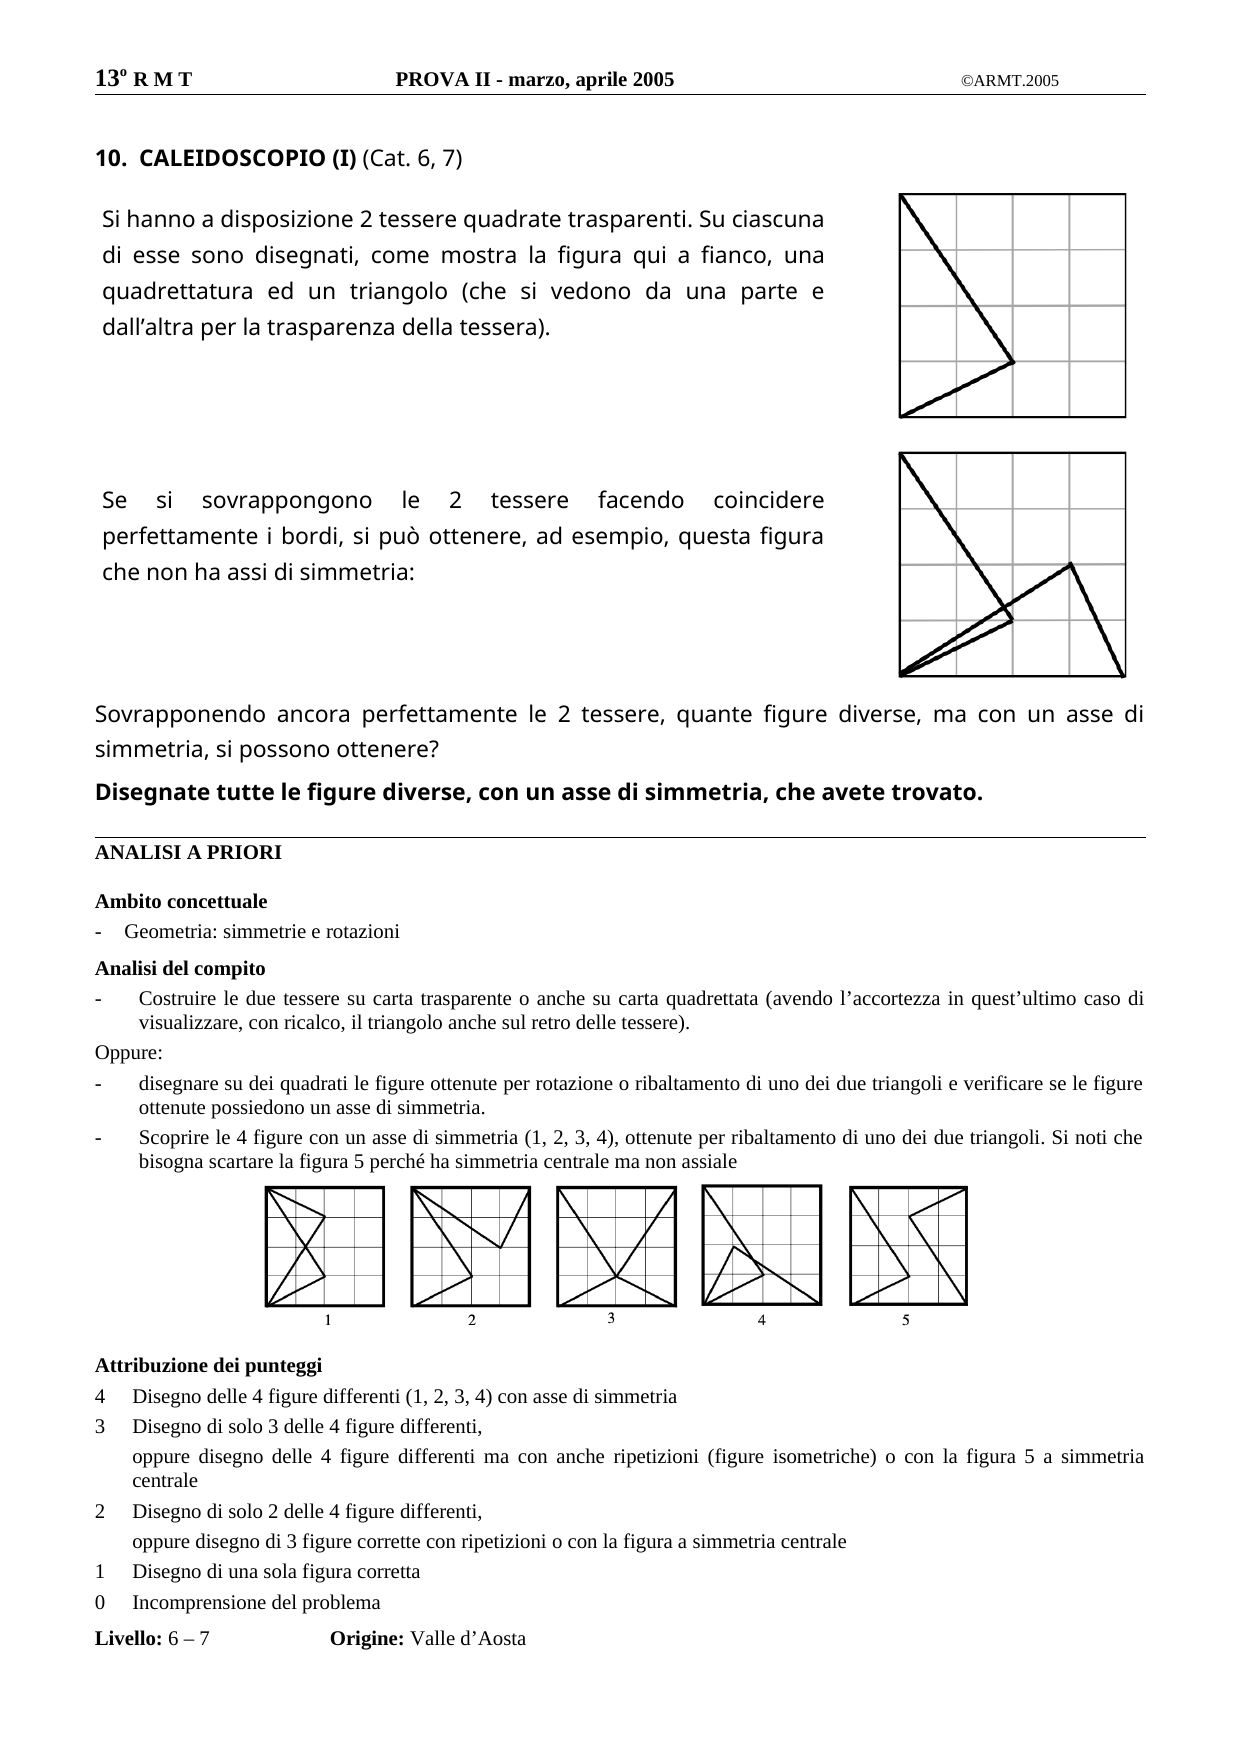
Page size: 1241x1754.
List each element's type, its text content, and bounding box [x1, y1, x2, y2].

text Livello: 6 – 7 Origine: Valle d’Aosta [94, 1626, 1146, 1650]
table_header [833, 178, 1146, 691]
text Oppure: [94, 1040, 1146, 1064]
text oppure disegno delle 4 figure differenti ma con anche ripetizioni (figure isometriche) o con la figura 5 a simmetria centrale [94, 1444, 1146, 1492]
text Ambito concettuale [94, 889, 1146, 913]
picture [888, 182, 1139, 687]
text Analisi a priori [94, 838, 1146, 864]
table_header Si hanno a disposizione 2 tessere quadrate trasparenti. Su ciascuna di esse sono disegnati, come mostra la figura qui a fianco, una quadrettatura ed un triangolo (che si vedono da una parte e dall’altra per la trasparenza della tessera). Se si sovrappongono le 2 tessere facendo coincidere perfettamente i bordi, si può ottenere, ad esempio, questa figura che non ha assi di simmetria: [95, 178, 833, 691]
text - disegnare su dei quadrati le figure ottenute per rotazione o ribaltamento di uno dei due triangoli e verificare se le figure ottenute possiedono un asse di simmetria. [94, 1071, 1146, 1119]
text 2 Disegno di solo 2 delle 4 figure differenti, [94, 1499, 1146, 1523]
picture [257, 1177, 984, 1337]
text Analisi del compito [94, 956, 1146, 980]
text 10. CALEIDOSCOPIO (I) (Cat. 6, 7) [94, 142, 1146, 173]
text Sovrapponendo ancora perfettamente le 2 tessere, quante figure diverse, ma con un asse di simmetria, si possono ottenere? [94, 697, 1146, 765]
text oppure disegno di 3 figure corrette con ripetizioni o con la figura a simmetria centrale [94, 1529, 1146, 1553]
text - Scoprire le 4 figure con un asse di simmetria (1, 2, 3, 4), ottenute per ribaltamento di uno dei due triangoli. Si noti che bisogna scartare la figura 5 perché ha simmetria centrale ma non assiale [94, 1125, 1146, 1173]
text 1 Disegno di una sola figura corretta [94, 1559, 1146, 1583]
text 0 Incomprensione del problema [94, 1590, 1146, 1614]
text Attribuzione dei punteggi [94, 1353, 1146, 1377]
text Disegnate tutte le figure diverse, con un asse di simmetria, che avete trovato. [94, 776, 1146, 807]
text - Geometria: simmetrie e rotazioni [94, 919, 1146, 943]
text - Costruire le due tessere su carta trasparente o anche su carta quadrettata (avendo l’accortezza in quest’ultimo caso di visualizzare, con ricalco, il triangolo anche sul retro delle tessere). [94, 986, 1146, 1034]
text 3 Disegno di solo 3 delle 4 figure differenti, [94, 1414, 1146, 1438]
text 4 Disegno delle 4 figure differenti (1, 2, 3, 4) con asse di simmetria [94, 1384, 1146, 1408]
